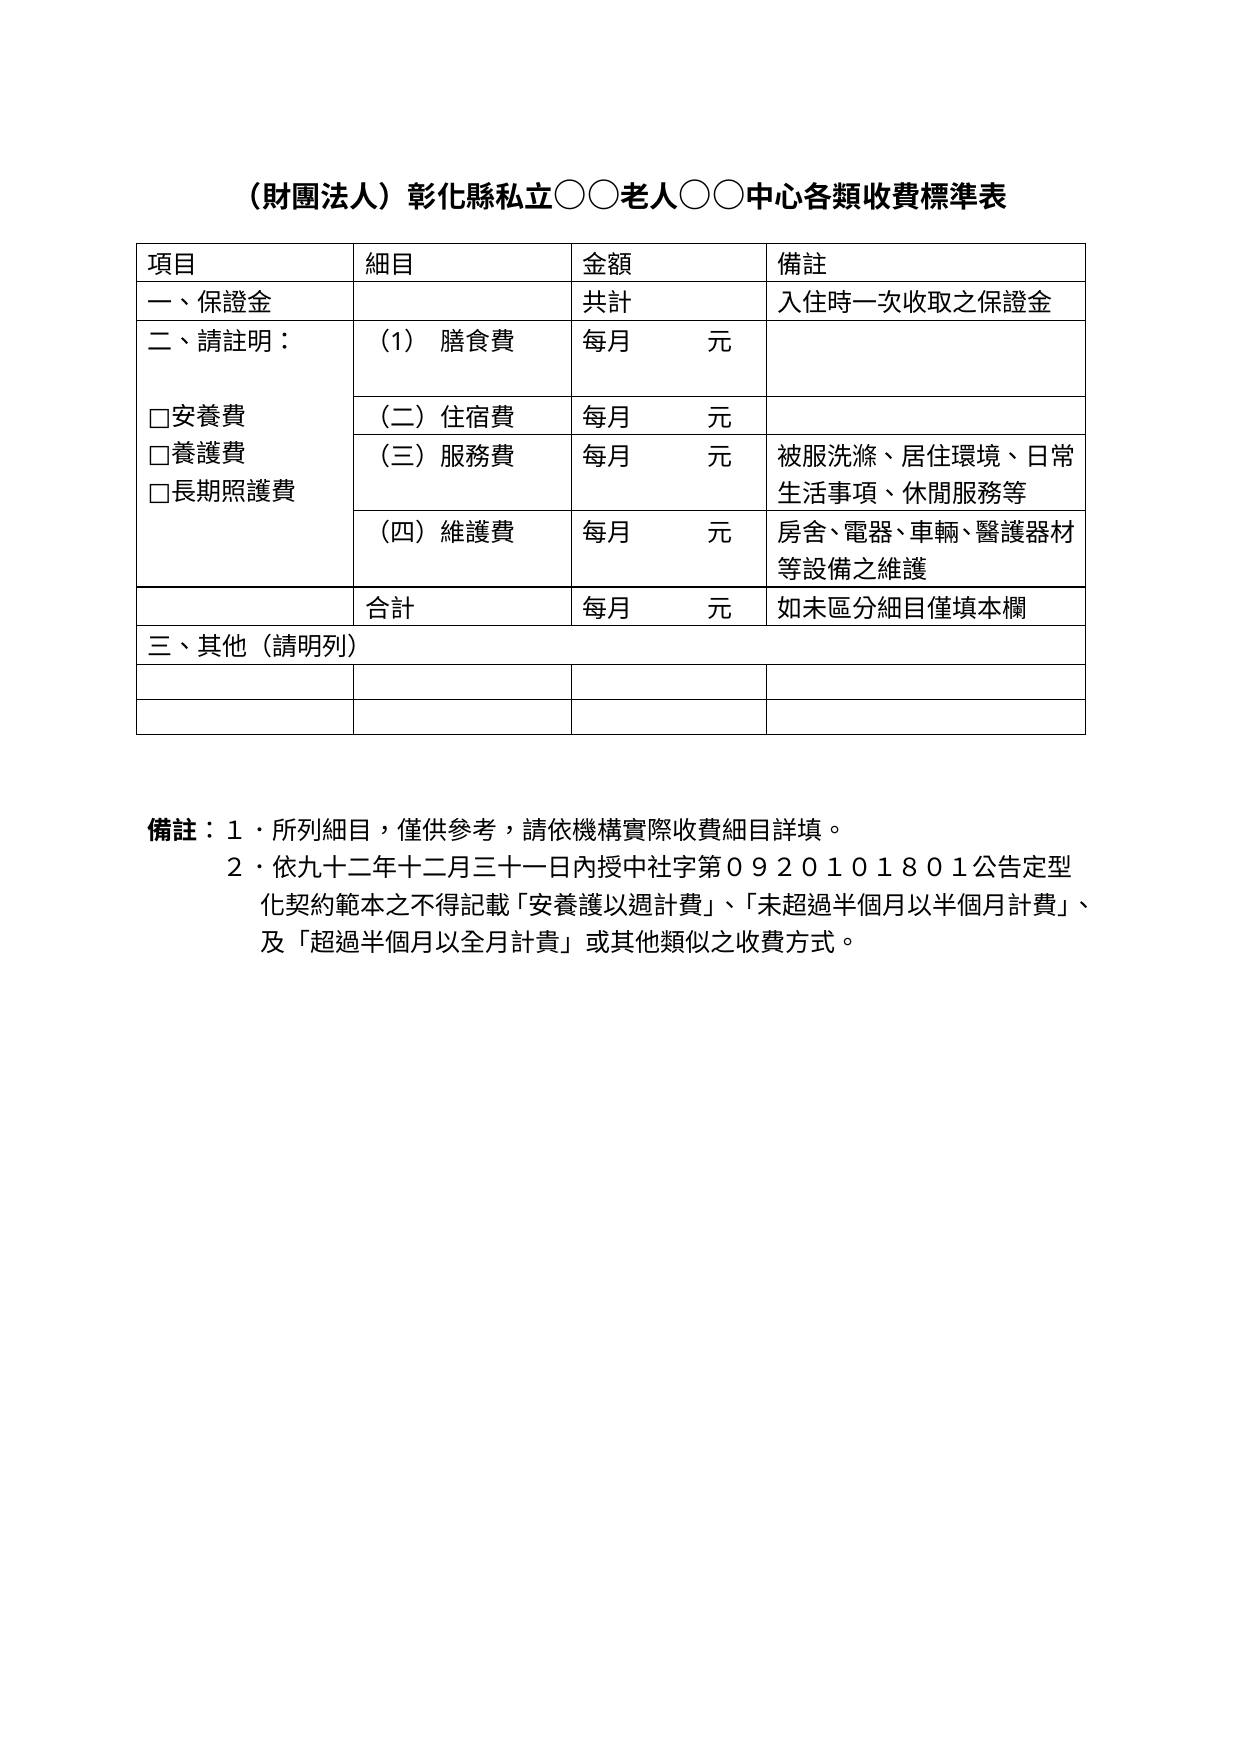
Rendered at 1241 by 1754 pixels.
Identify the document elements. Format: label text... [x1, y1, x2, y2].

table_cell （四）維護費 [354, 511, 571, 586]
table_header 備註 [767, 244, 1085, 281]
table_header 金額 [572, 244, 766, 281]
table_cell 共計 [572, 282, 766, 320]
table_cell [767, 700, 1085, 734]
table_header 細目 [354, 244, 571, 281]
table_cell 每月 元 [572, 588, 766, 625]
table_cell [572, 665, 766, 698]
table_cell [354, 282, 571, 320]
table_cell 每月 元 [572, 435, 766, 510]
text ２．依九十二年十二月三十一日內授中社字第０９２０１０１８０１公告定型化契約範本之不得記載「安養護以週計費」、「未超過半個月以半個月計費」、及「超過半個月以全月計貴」或其他類似之收費方式。 [148, 847, 1092, 960]
table_cell 房舍、電器、車輛、醫護器材等設備之維護 [767, 511, 1085, 586]
text （財團法人）彰化縣私立○○老人○○中心各類收費標準表 [148, 155, 1092, 230]
table_cell 三、其他（請明列） [137, 626, 1085, 663]
table_cell [767, 397, 1085, 434]
table_cell （三）服務費 [354, 435, 571, 510]
table_cell [354, 700, 571, 734]
table_cell 每月 元 [572, 397, 766, 434]
table_cell 合計 [354, 588, 571, 625]
table_header 項目 [137, 244, 353, 281]
table_cell 膳食費 [354, 321, 571, 396]
table_cell [354, 665, 571, 698]
table_cell [137, 588, 353, 625]
table_cell 每月 元 [572, 511, 766, 586]
table_cell [137, 665, 353, 698]
table_cell [767, 665, 1085, 698]
table_cell 如未區分細目僅填本欄 [767, 588, 1085, 625]
table_cell 一、保證金 [137, 282, 353, 320]
table_cell [137, 700, 353, 734]
table_cell [572, 700, 766, 734]
table_cell 二、請註明： □安養費 □養護費 □長期照護費 [137, 321, 353, 586]
table_cell 每月 元 [572, 321, 766, 396]
text 備註：１．所列細目，僅供參考，請依機構實際收費細目詳填。 [148, 810, 1092, 847]
table_cell 被服洗滌、居住環境、日常生活事項、休閒服務等 [767, 435, 1085, 510]
table_cell 入住時一次收取之保證金 [767, 282, 1085, 320]
table_cell （二）住宿費 [354, 397, 571, 434]
table_cell [767, 321, 1085, 396]
